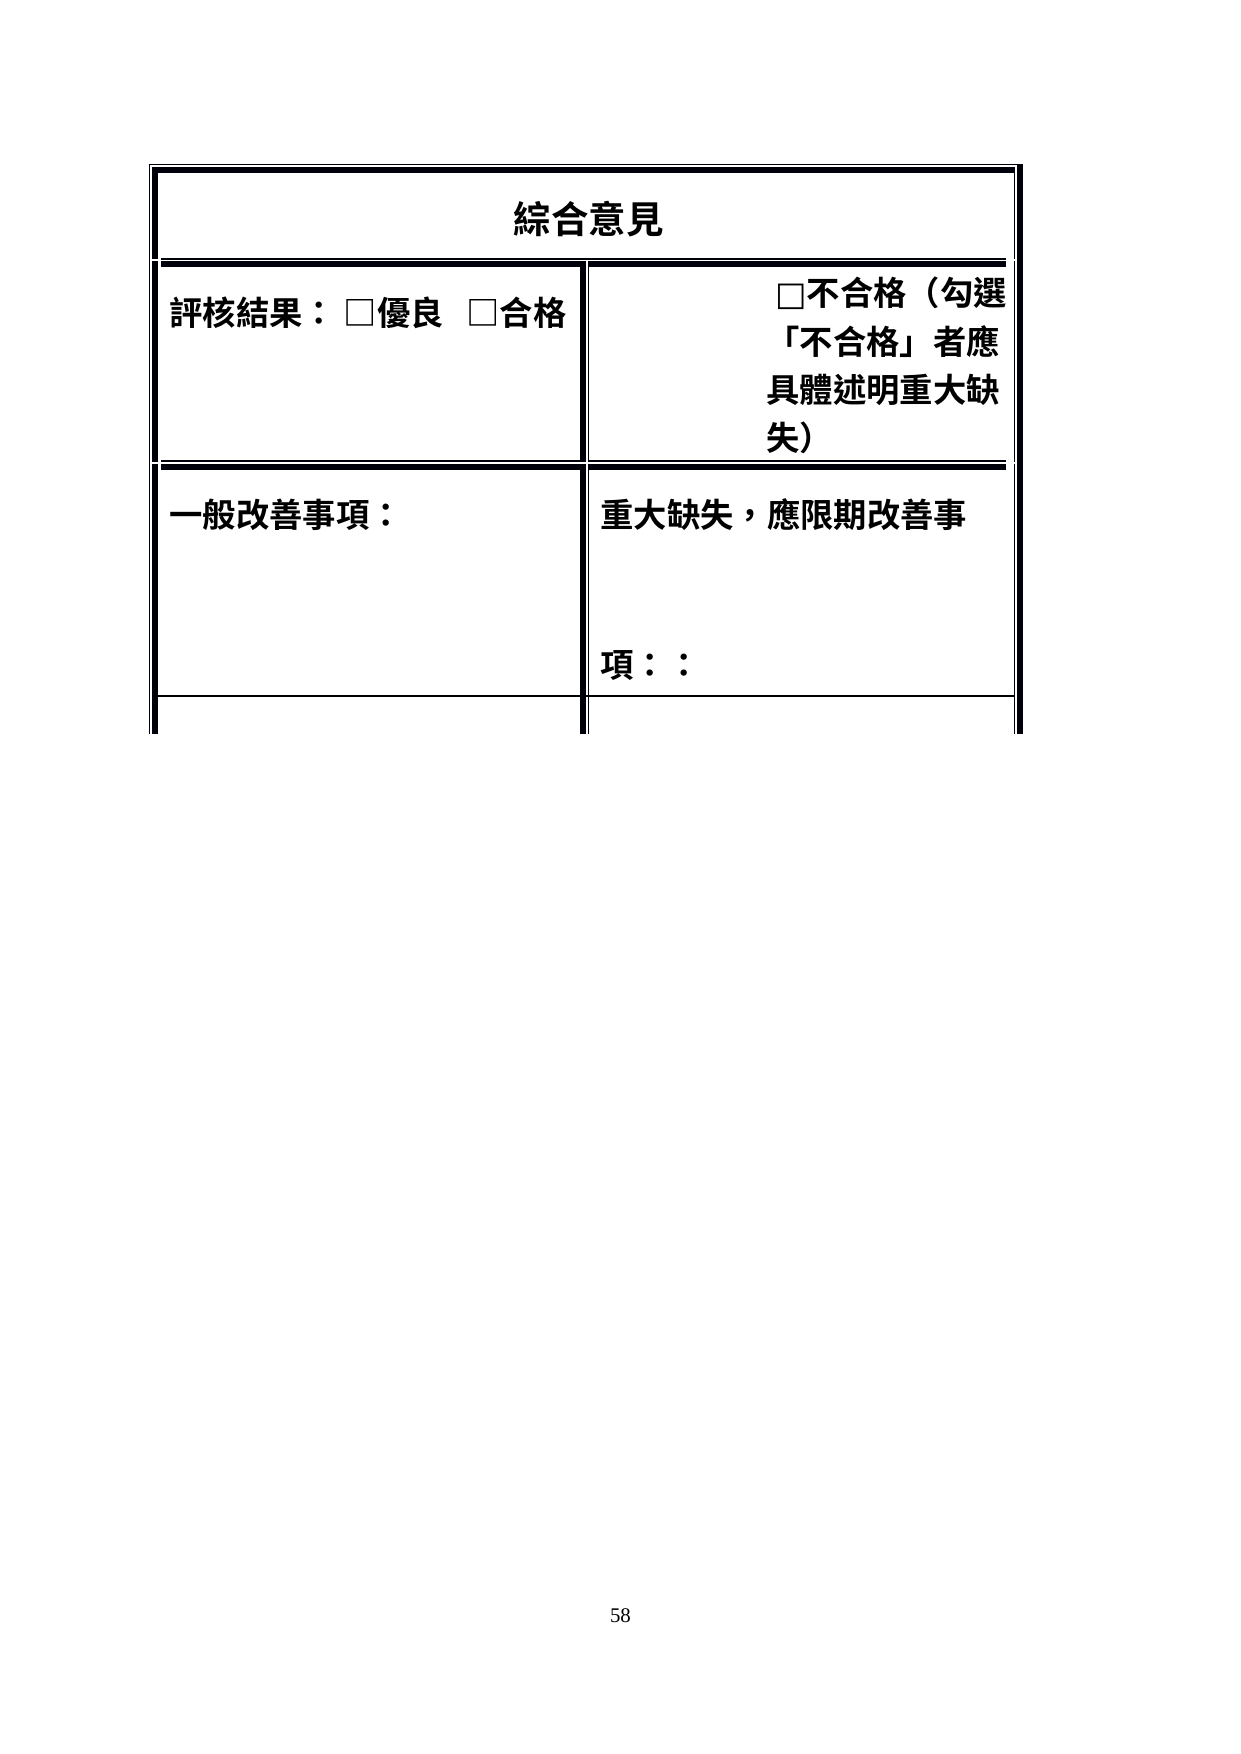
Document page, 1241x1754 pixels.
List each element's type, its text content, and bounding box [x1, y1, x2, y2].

table_cell [589, 697, 1014, 734]
table_header 綜合意見 [158, 173, 1014, 258]
table_cell 一般改善事項： [153, 460, 584, 695]
table_cell 評核結果： □優良 □合格 [153, 258, 584, 460]
table_cell 重大缺失，應限期改善事項：： [584, 460, 1017, 695]
table_cell □不合格（勾選「不合格」者應具體述明重大缺失） [584, 258, 1017, 460]
table_cell [158, 697, 580, 734]
